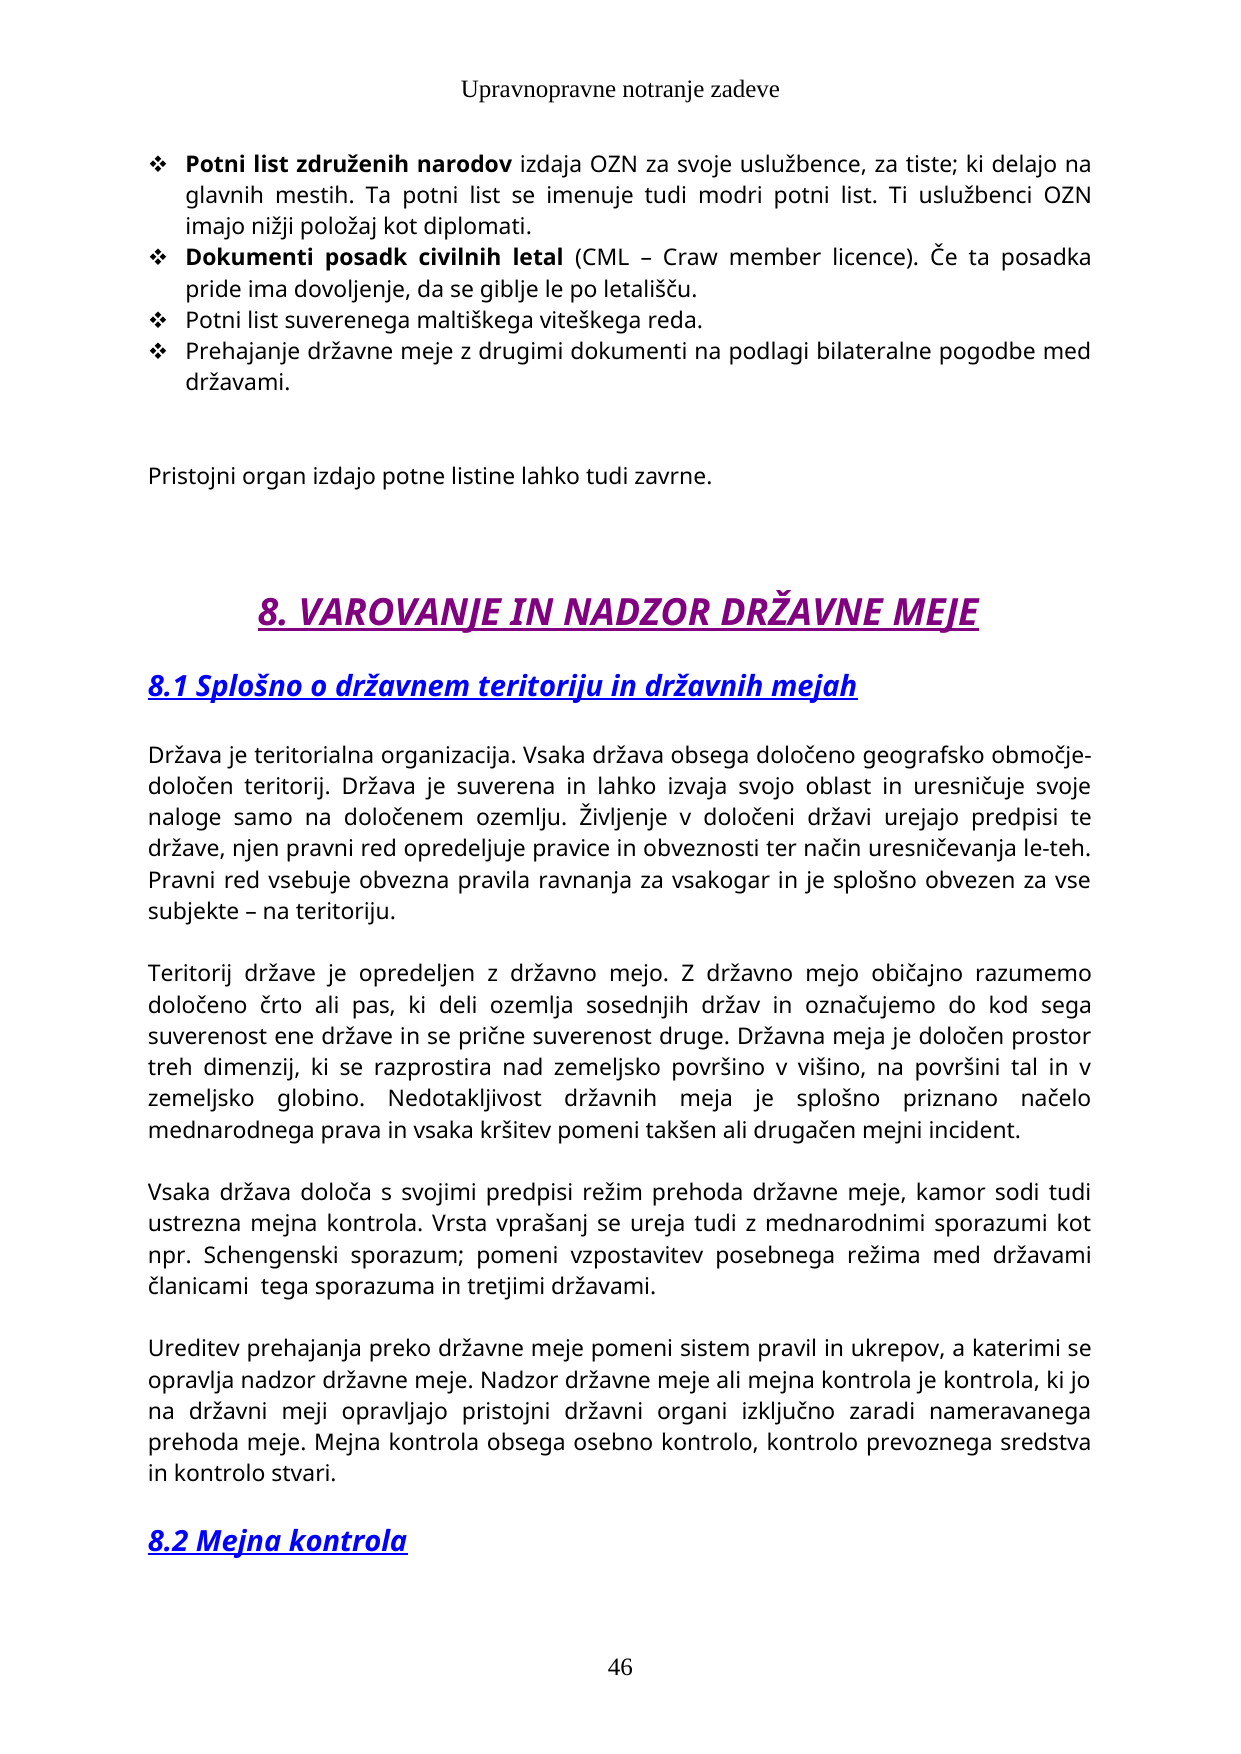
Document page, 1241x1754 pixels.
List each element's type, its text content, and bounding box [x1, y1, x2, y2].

list Potni list suverenega maltiškega viteškega reda. [148, 304, 1093, 335]
text Ureditev prehajanja preko državne meje pomeni sistem pravil in ukrepov, a katerimi se opravlja nadzor državne meje. Nadzor državne meje ali mejna kontrola je kontrola, ki jo na državni meji opravljajo pristojni državni organi izključno zaradi nameravanega prehoda meje. Mejna kontrola obsega osebno kontrolo, kontrolo prevoznega sredstva in kontrolo stvari. [148, 1332, 1093, 1489]
text 8.2 Mejna kontrola [148, 1520, 1093, 1559]
list Dokumenti posadk civilnih letal (CML – Craw member licence). Če ta posadka pride ima dovoljenje, da se giblje le po letališču. [148, 241, 1093, 304]
text Pristojni organ izdajo potne listine lahko tudi zavrne. [148, 460, 1093, 491]
text 8.1 Splošno o državnem teritoriju in državnih mejah [148, 665, 1093, 704]
text 8. VAROVANJE IN NADZOR DRŽAVNE MEJE [148, 585, 1093, 636]
text Država je teritorialna organizacija. Vsaka država obsega določeno geografsko območje- določen teritorij. Država je suverena in lahko izvaja svojo oblast in uresničuje svoje naloge samo na določenem ozemlju. Življenje v določeni državi urejajo predpisi te države, njen pravni red opredeljuje pravice in obveznosti ter način uresničevanja le-teh. Pravni red vsebuje obvezna pravila ravnanja za vsakogar in je splošno obvezen za vse subjekte – na teritoriju. [148, 739, 1093, 926]
list Potni list združenih narodov izdaja OZN za svoje uslužbence, za tiste; ki delajo na glavnih mestih. Ta potni list se imenuje tudi modri potni list. Ti uslužbenci OZN imajo nižji položaj kot diplomati. [148, 148, 1093, 241]
text Vsaka država določa s svojimi predpisi režim prehoda državne meje, kamor sodi tudi ustrezna mejna kontrola. Vrsta vprašanj se ureja tudi z mednarodnimi sporazumi kot npr. Schengenski sporazum; pomeni vzpostavitev posebnega režima med državami članicami tega sporazuma in tretjimi državami. [148, 1176, 1093, 1301]
list Prehajanje državne meje z drugimi dokumenti na podlagi bilateralne pogodbe med državami. [148, 335, 1093, 398]
text Teritorij države je opredeljen z državno mejo. Z državno mejo običajno razumemo določeno črto ali pas, ki deli ozemlja sosednjih držav in označujemo do kod sega suverenost ene države in se prične suverenost druge. Državna meja je določen prostor treh dimenzij, ki se razprostira nad zemeljsko površino v višino, na površini tal in v zemeljsko globino. Nedotakljivost državnih meja je splošno priznano načelo mednarodnega prava in vsaka kršitev pomeni takšen ali drugačen mejni incident. [148, 957, 1093, 1145]
